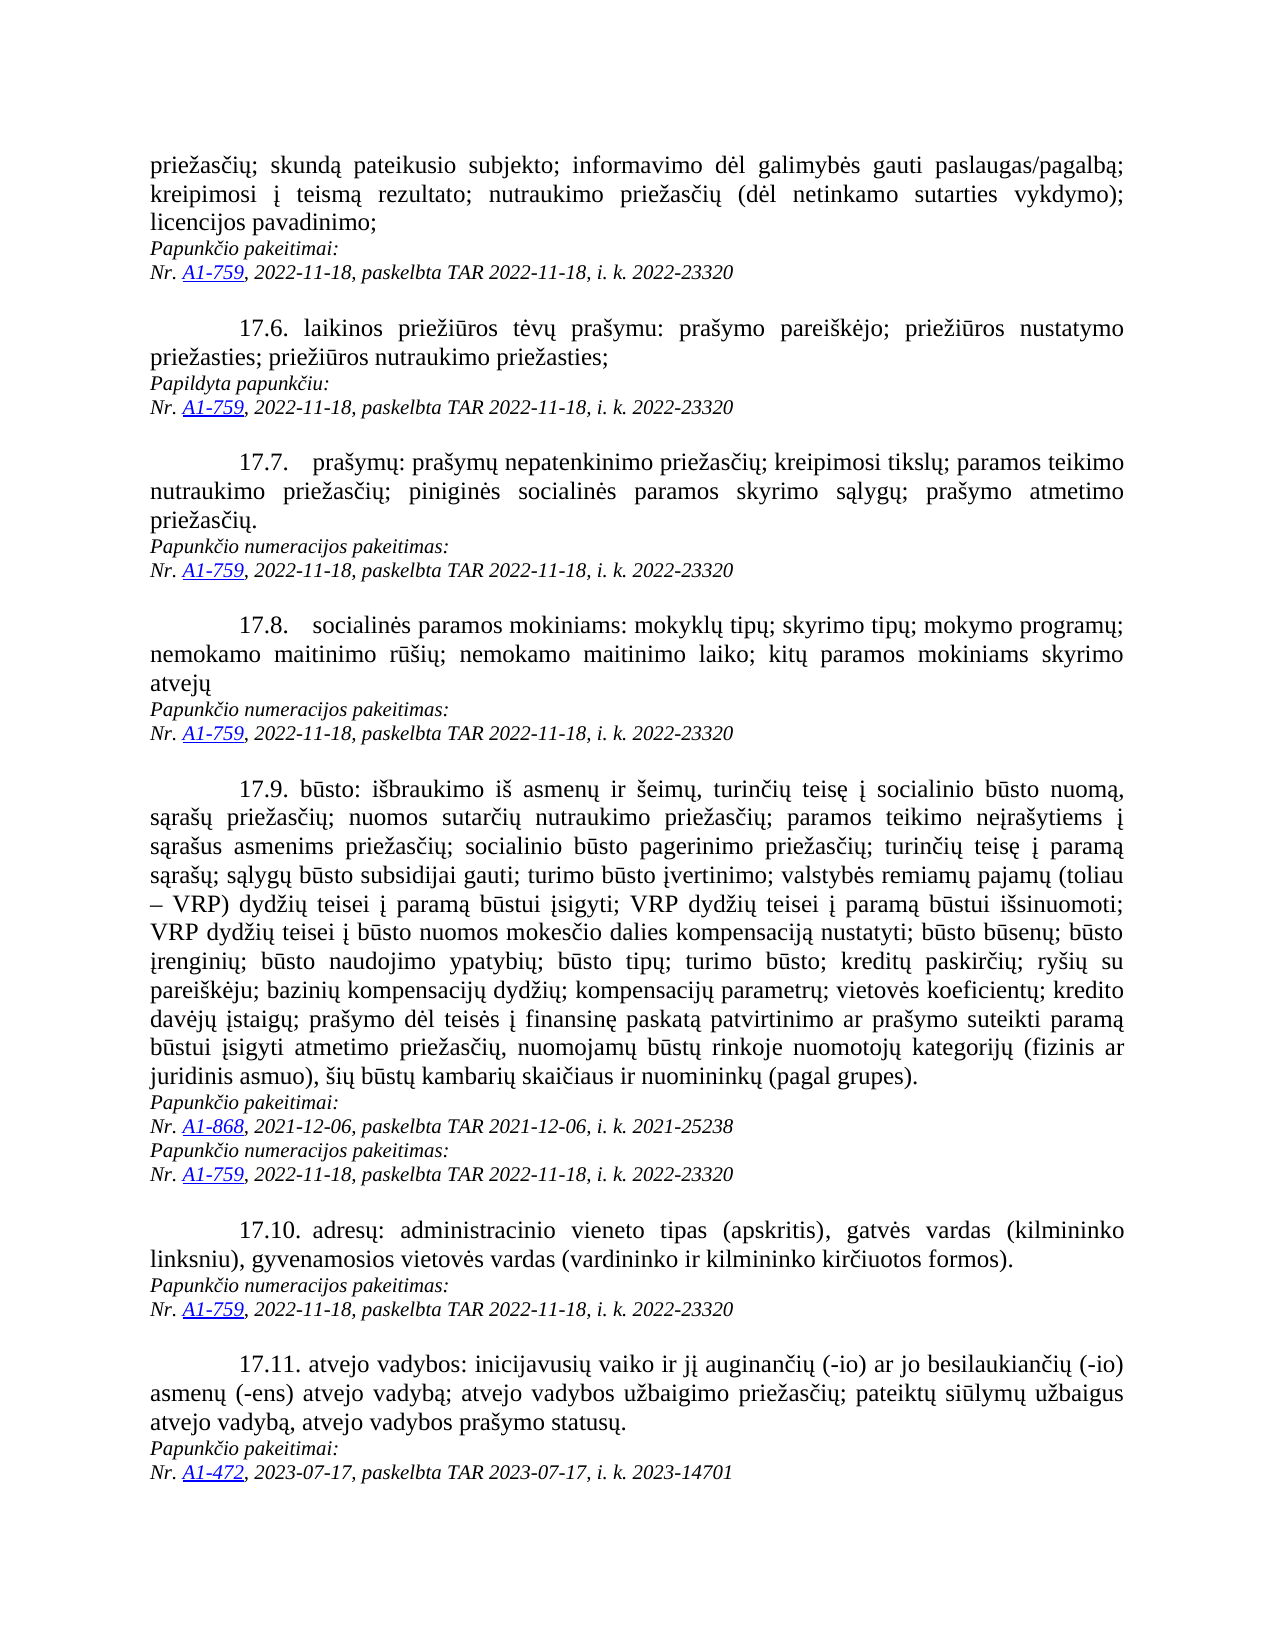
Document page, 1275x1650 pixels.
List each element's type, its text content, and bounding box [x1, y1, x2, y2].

text 17.11. atvejo vadybos: inicijavusių vaiko ir jį auginančių (-io) ar jo besilaukiančių (-io) asmenų (-ens) atvejo vadybą; atvejo vadybos užbaigimo priežasčių; pateiktų siūlymų užbaigus atvejo vadybą, atvejo vadybos prašymo statusų. [150, 1349, 1125, 1436]
text Nr. A1-759, 2022-11-18, paskelbta TAR 2022-11-18, i. k. 2022-23320 [150, 260, 1125, 284]
text Papunkčio pakeitimai: [150, 1090, 1125, 1114]
text Papunkčio numeracijos pakeitimas: [150, 697, 1125, 721]
text Nr. A1-759, 2022-11-18, paskelbta TAR 2022-11-18, i. k. 2022-23320 [150, 558, 1125, 582]
text Papunkčio pakeitimai: [150, 1436, 1125, 1460]
text Papunkčio numeracijos pakeitimas: [150, 1272, 1125, 1297]
text 17.6. laikinos priežiūros tėvų prašymu: prašymo pareiškėjo; priežiūros nustatymo priežasties; priežiūros nutraukimo priežasties; [150, 313, 1125, 371]
text Papunkčio numeracijos pakeitimas: [150, 534, 1125, 558]
text Nr. A1-472, 2023-07-17, paskelbta TAR 2023-07-17, i. k. 2023-14701 [150, 1460, 1125, 1484]
text Nr. A1-759, 2022-11-18, paskelbta TAR 2022-11-18, i. k. 2022-23320 [150, 721, 1125, 745]
text Papunkčio numeracijos pakeitimas: [150, 1138, 1125, 1162]
text Papunkčio pakeitimai: [150, 236, 1125, 260]
text 17.7. prašymų: prašymų nepatenkinimo priežasčių; kreipimosi tikslų; paramos teikimo nutraukimo priežasčių; piniginės socialinės paramos skyrimo sąlygų; prašymo atmetimo priežasčių. [150, 447, 1125, 534]
text Nr. A1-759, 2022-11-18, paskelbta TAR 2022-11-18, i. k. 2022-23320 [150, 395, 1125, 419]
text Nr. A1-868, 2021-12-06, paskelbta TAR 2021-12-06, i. k. 2021-25238 [150, 1114, 1125, 1138]
text 17.9. būsto: išbraukimo iš asmenų ir šeimų, turinčių teisę į socialinio būsto nuomą, sąrašų priežasčių; nuomos sutarčių nutraukimo priežasčių; paramos teikimo neįrašytiems į sąrašus asmenims priežasčių; socialinio būsto pagerinimo priežasčių; turinčių teisę į paramą sąrašų; sąlygų būsto subsidijai gauti; turimo būsto įvertinimo; valstybės remiamų pajamų (toliau – VRP) dydžių teisei į paramą būstui įsigyti; VRP dydžių teisei į paramą būstui išsinuomoti; VRP dydžių teisei į būsto nuomos mokesčio dalies kompensaciją nustatyti; būsto būsenų; būsto įrenginių; būsto naudojimo ypatybių; būsto tipų; turimo būsto; kreditų paskirčių; ryšių su pareiškėju; bazinių kompensacijų dydžių; kompensacijų parametrų; vietovės koeficientų; kredito davėjų įstaigų; prašymo dėl teisės į finansinę paskatą patvirtinimo ar prašymo suteikti paramą būstui įsigyti atmetimo priežasčių, nuomojamų būstų rinkoje nuomotojų kategorijų (fizinis ar juridinis asmuo), šių būstų kambarių skaičiaus ir nuomininkų (pagal grupes). [150, 774, 1125, 1090]
text Papildyta papunkčiu: [150, 371, 1125, 395]
text 17.8. socialinės paramos mokiniams: mokyklų tipų; skyrimo tipų; mokymo programų; nemokamo maitinimo rūšių; nemokamo maitinimo laiko; kitų paramos mokiniams skyrimo atvejų [150, 611, 1125, 697]
text Nr. A1-759, 2022-11-18, paskelbta TAR 2022-11-18, i. k. 2022-23320 [150, 1162, 1125, 1186]
text Nr. A1-759, 2022-11-18, paskelbta TAR 2022-11-18, i. k. 2022-23320 [150, 1297, 1125, 1321]
text 17.10. adresų: administracinio vieneto tipas (apskritis), gatvės vardas (kilmininko linksniu), gyvenamosios vietovės vardas (vardininko ir kilmininko kirčiuotos formos). [150, 1215, 1125, 1272]
text priežasčių; skundą pateikusio subjekto; informavimo dėl galimybės gauti paslaugas/pagalbą; kreipimosi į teismą rezultato; nutraukimo priežasčių (dėl netinkamo sutarties vykdymo); licencijos pavadinimo; [150, 150, 1125, 236]
